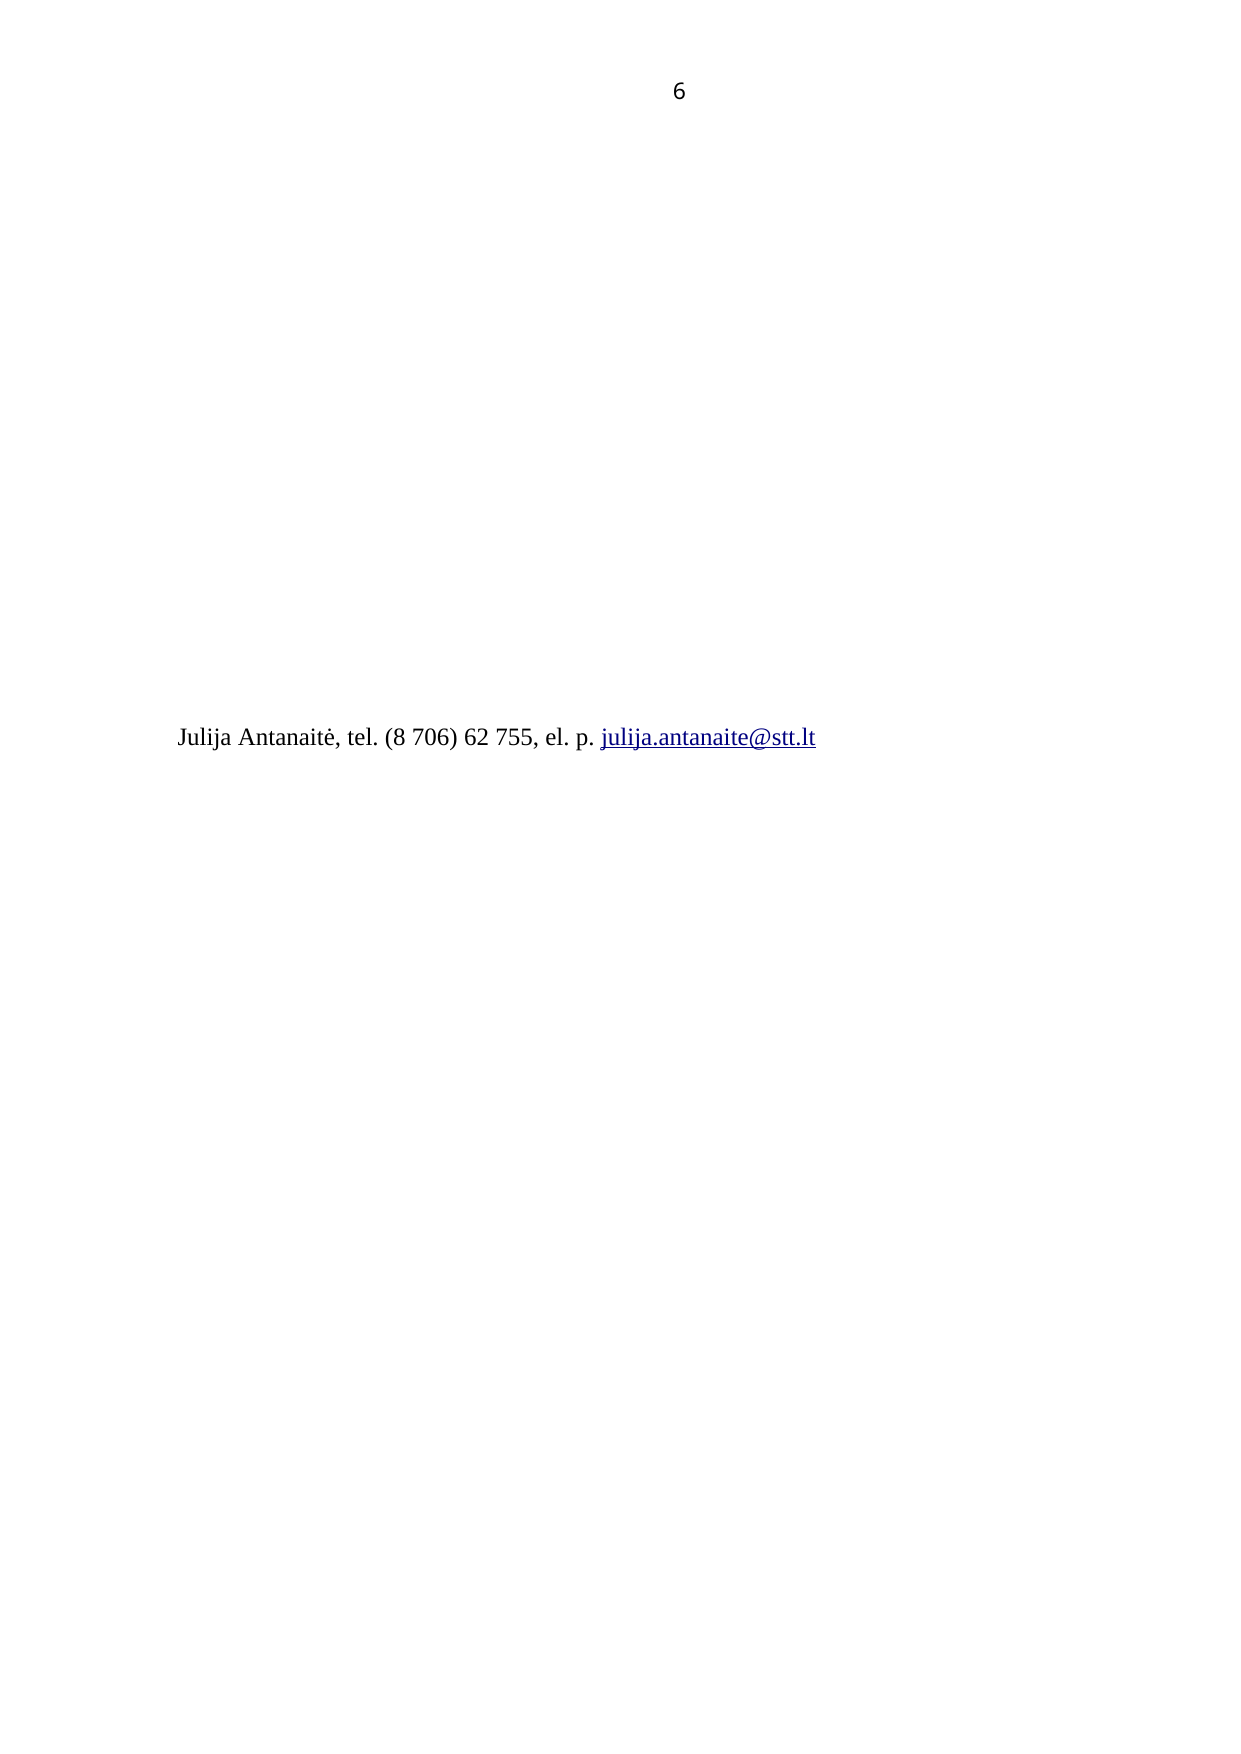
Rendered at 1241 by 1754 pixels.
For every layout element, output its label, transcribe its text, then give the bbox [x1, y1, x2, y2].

text Julija Antanaitė, tel. (8 706) 62 755, el. p. julija.antanaite@stt.lt [177, 722, 1181, 751]
